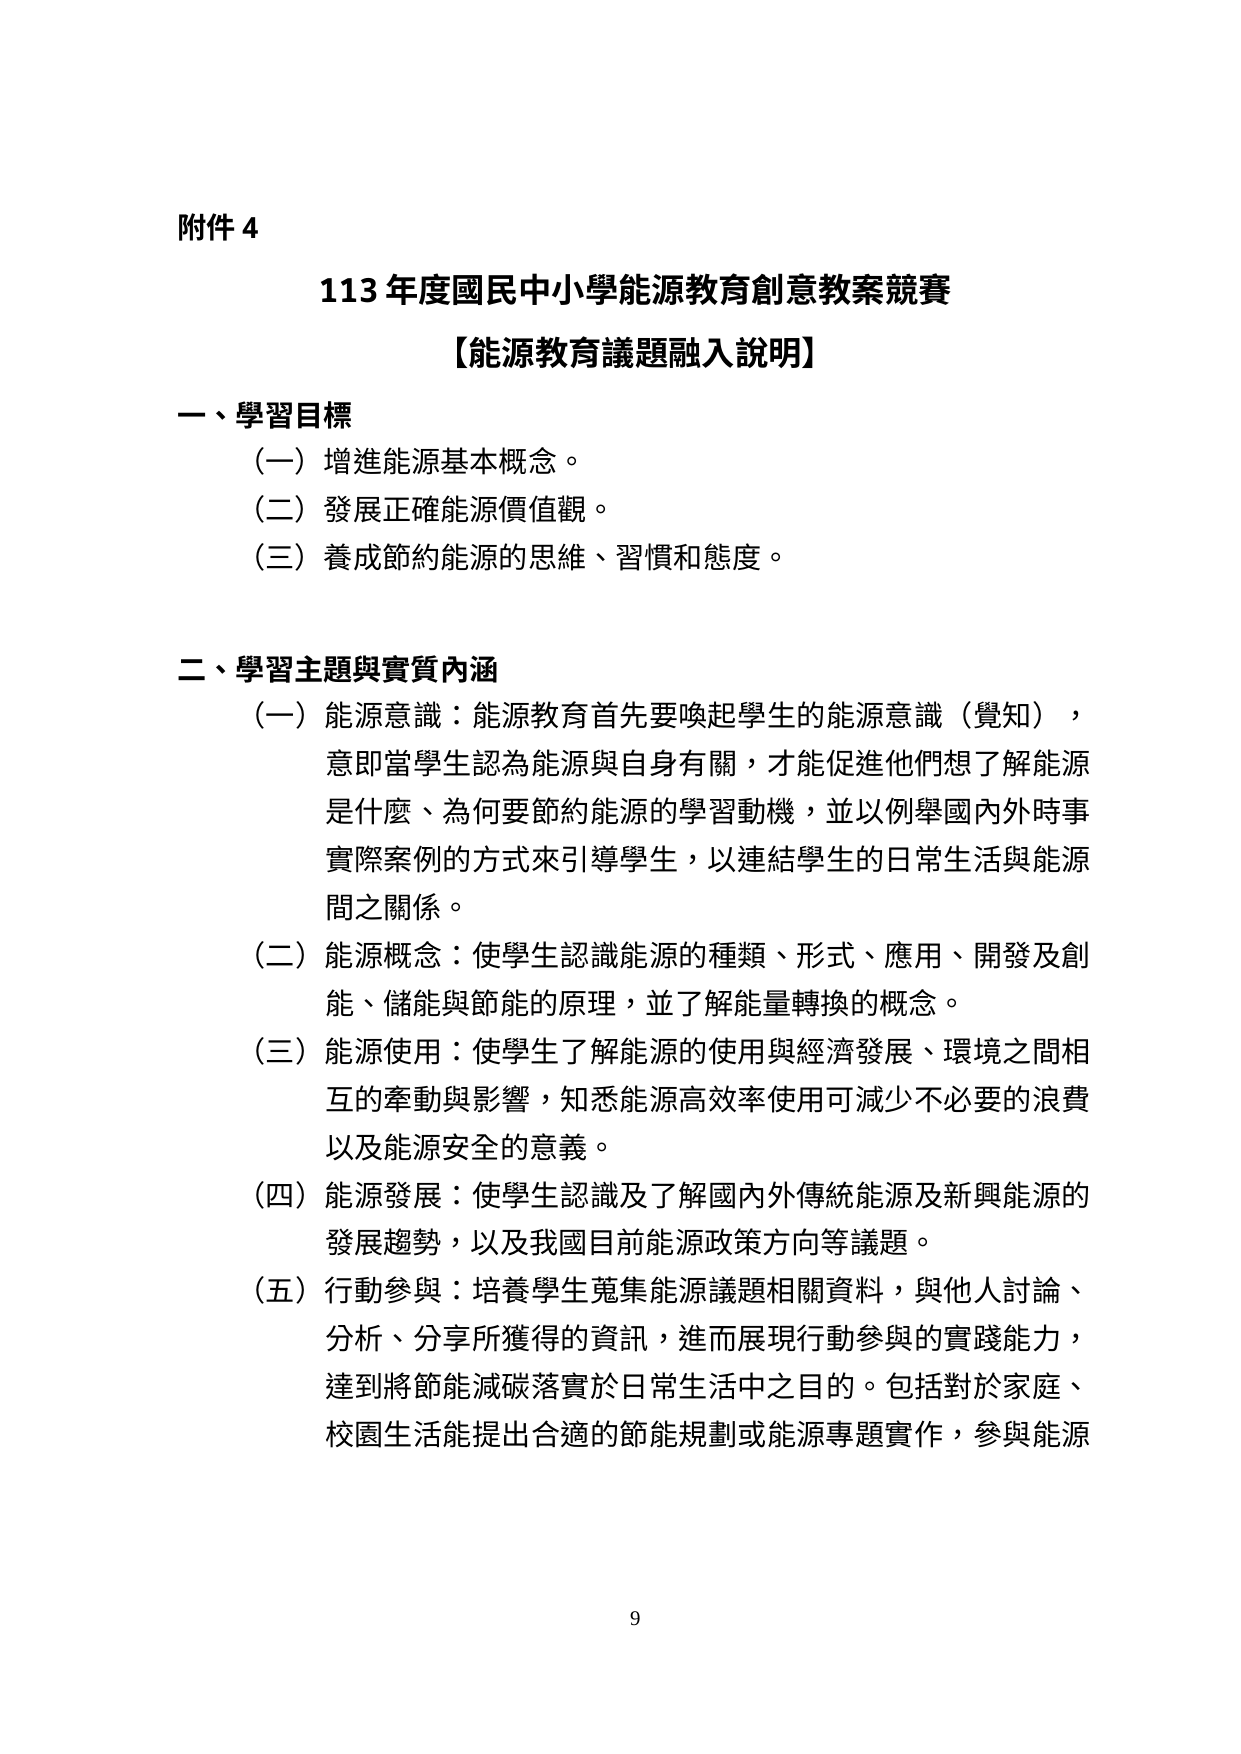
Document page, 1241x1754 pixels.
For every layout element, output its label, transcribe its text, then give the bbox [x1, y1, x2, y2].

text 附件4 [177, 184, 1092, 247]
text （四）能源發展：使學生認識及了解國內外傳統能源及新興能源的發展趨勢，以及我國目前能源政策方向等議題。 [236, 1168, 1092, 1263]
text （二）能源概念：使學生認識能源的種類、形式、應用、開發及創能、儲能與節能的原理，並了解能量轉換的概念。 [236, 928, 1092, 1024]
text （三）能源使用：使學生了解能源的使用與經濟發展、環境之間相互的牽動與影響，知悉能源高效率使用可減少不必要的浪費，以及能源安全的意義。 [236, 1024, 1092, 1168]
text （一）增進能源基本概念。 [236, 434, 1092, 482]
text （二）發展正確能源價值觀。 [236, 482, 1092, 530]
text （三）養成節約能源的思維、習慣和態度。 [236, 530, 1092, 578]
text 二、學習主題與實質內涵 [177, 626, 1092, 688]
text （五）行動參與：培養學生蒐集能源議題相關資料，與他人討論、分析、分享所獲得的資訊，進而展現行動參與的實踐能力，達到將節能減碳落實於日常生活中之目的。包括對於家庭、校園生活能提出合適的節能規劃或能源專題實作，參與能源 [236, 1263, 1092, 1455]
text 一、學習目標 [177, 372, 1092, 434]
text 113年度國民中小學能源教育創意教案競賽 [177, 247, 1092, 309]
text 【能源教育議題融入說明】 [177, 309, 1092, 372]
text （一）能源意識：能源教育首先要喚起學生的能源意識（覺知），意即當學生認為能源與自身有關，才能促進他們想了解能源是什麼、為何要節約能源的學習動機，並以例舉國內外時事、實際案例的方式來引導學生，以連結學生的日常生活與能源間之關係。 [236, 688, 1092, 928]
